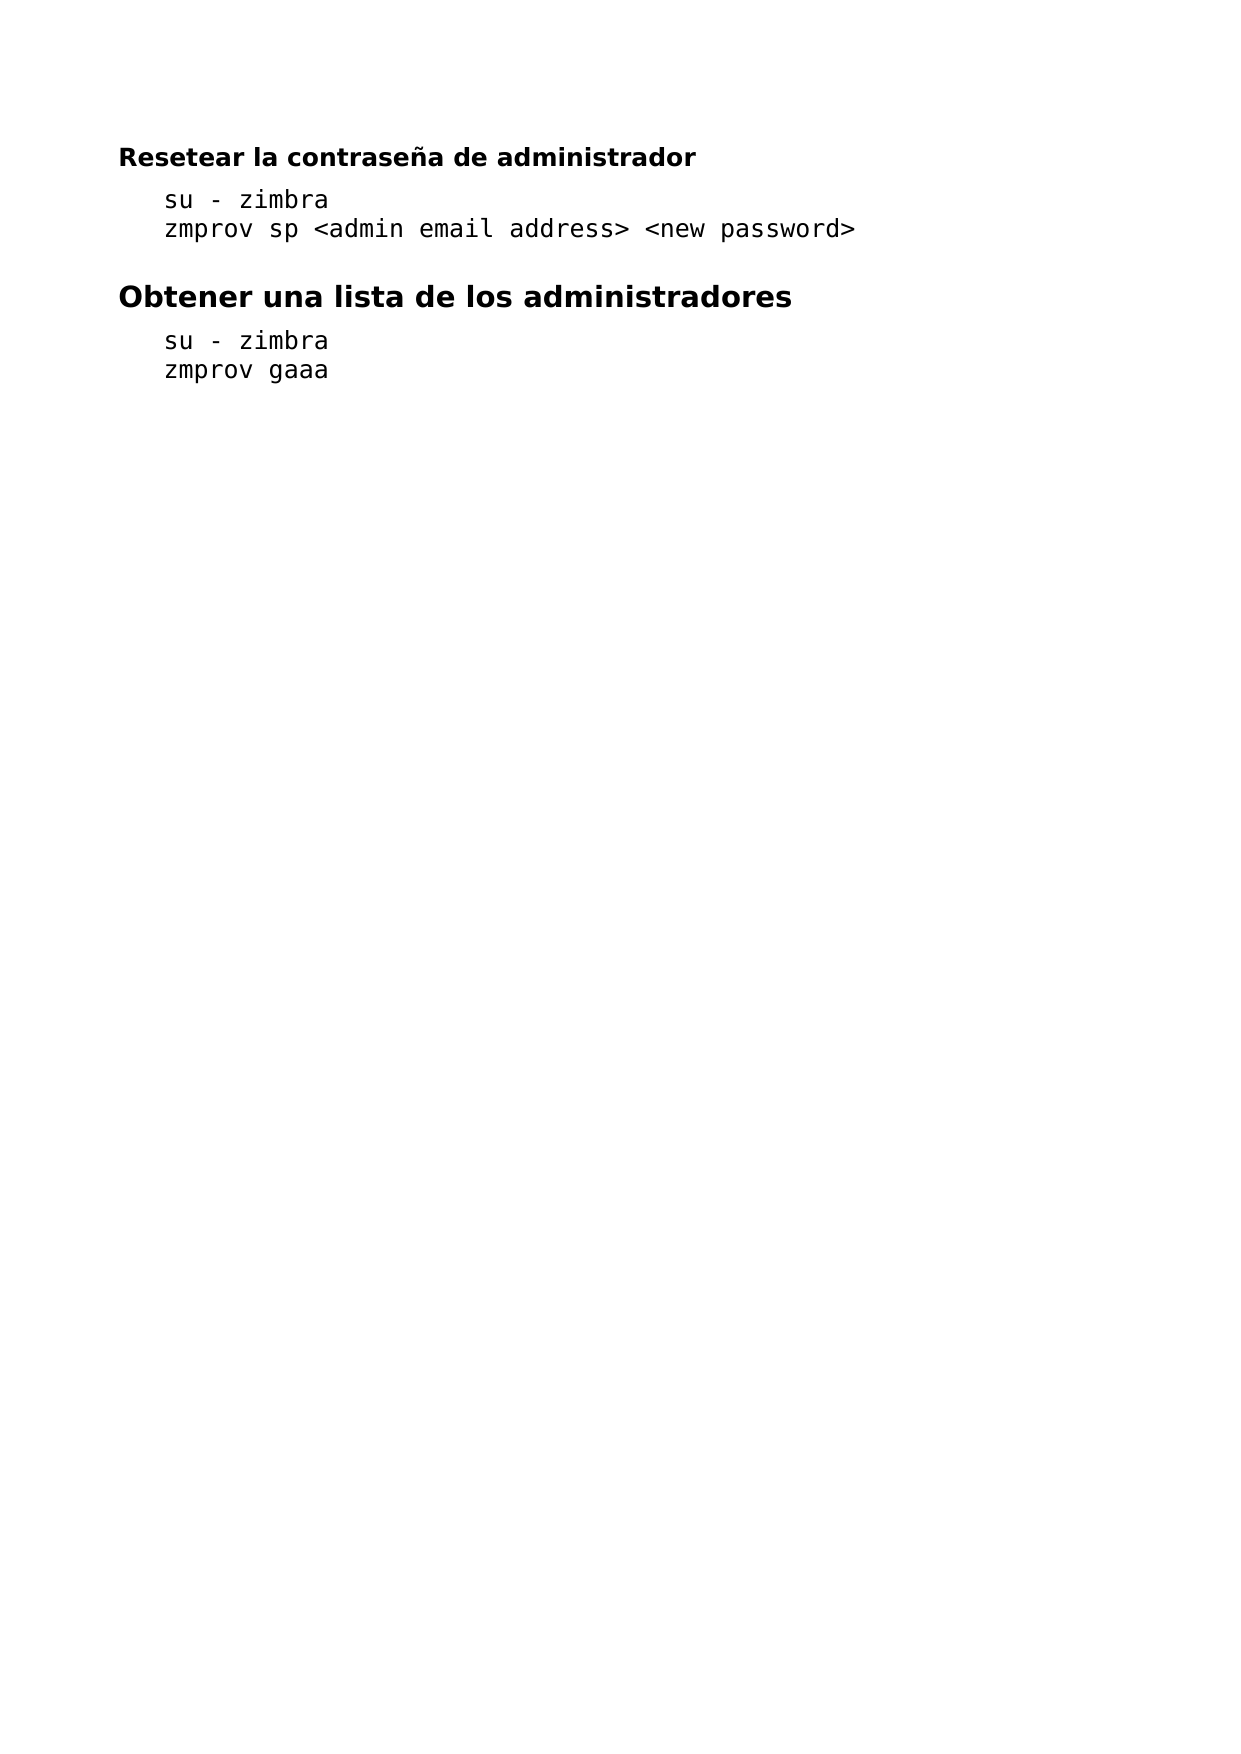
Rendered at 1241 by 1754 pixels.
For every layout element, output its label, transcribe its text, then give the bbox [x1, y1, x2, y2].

text su - zimbra zmprov sp <admin email address> <new password> [118, 185, 1122, 243]
subtitle Obtener una lista de los administradores [118, 280, 1122, 314]
subtitle Resetear la contraseña de administrador [118, 143, 1122, 172]
text su - zimbra zmprov gaaa [118, 326, 1122, 385]
